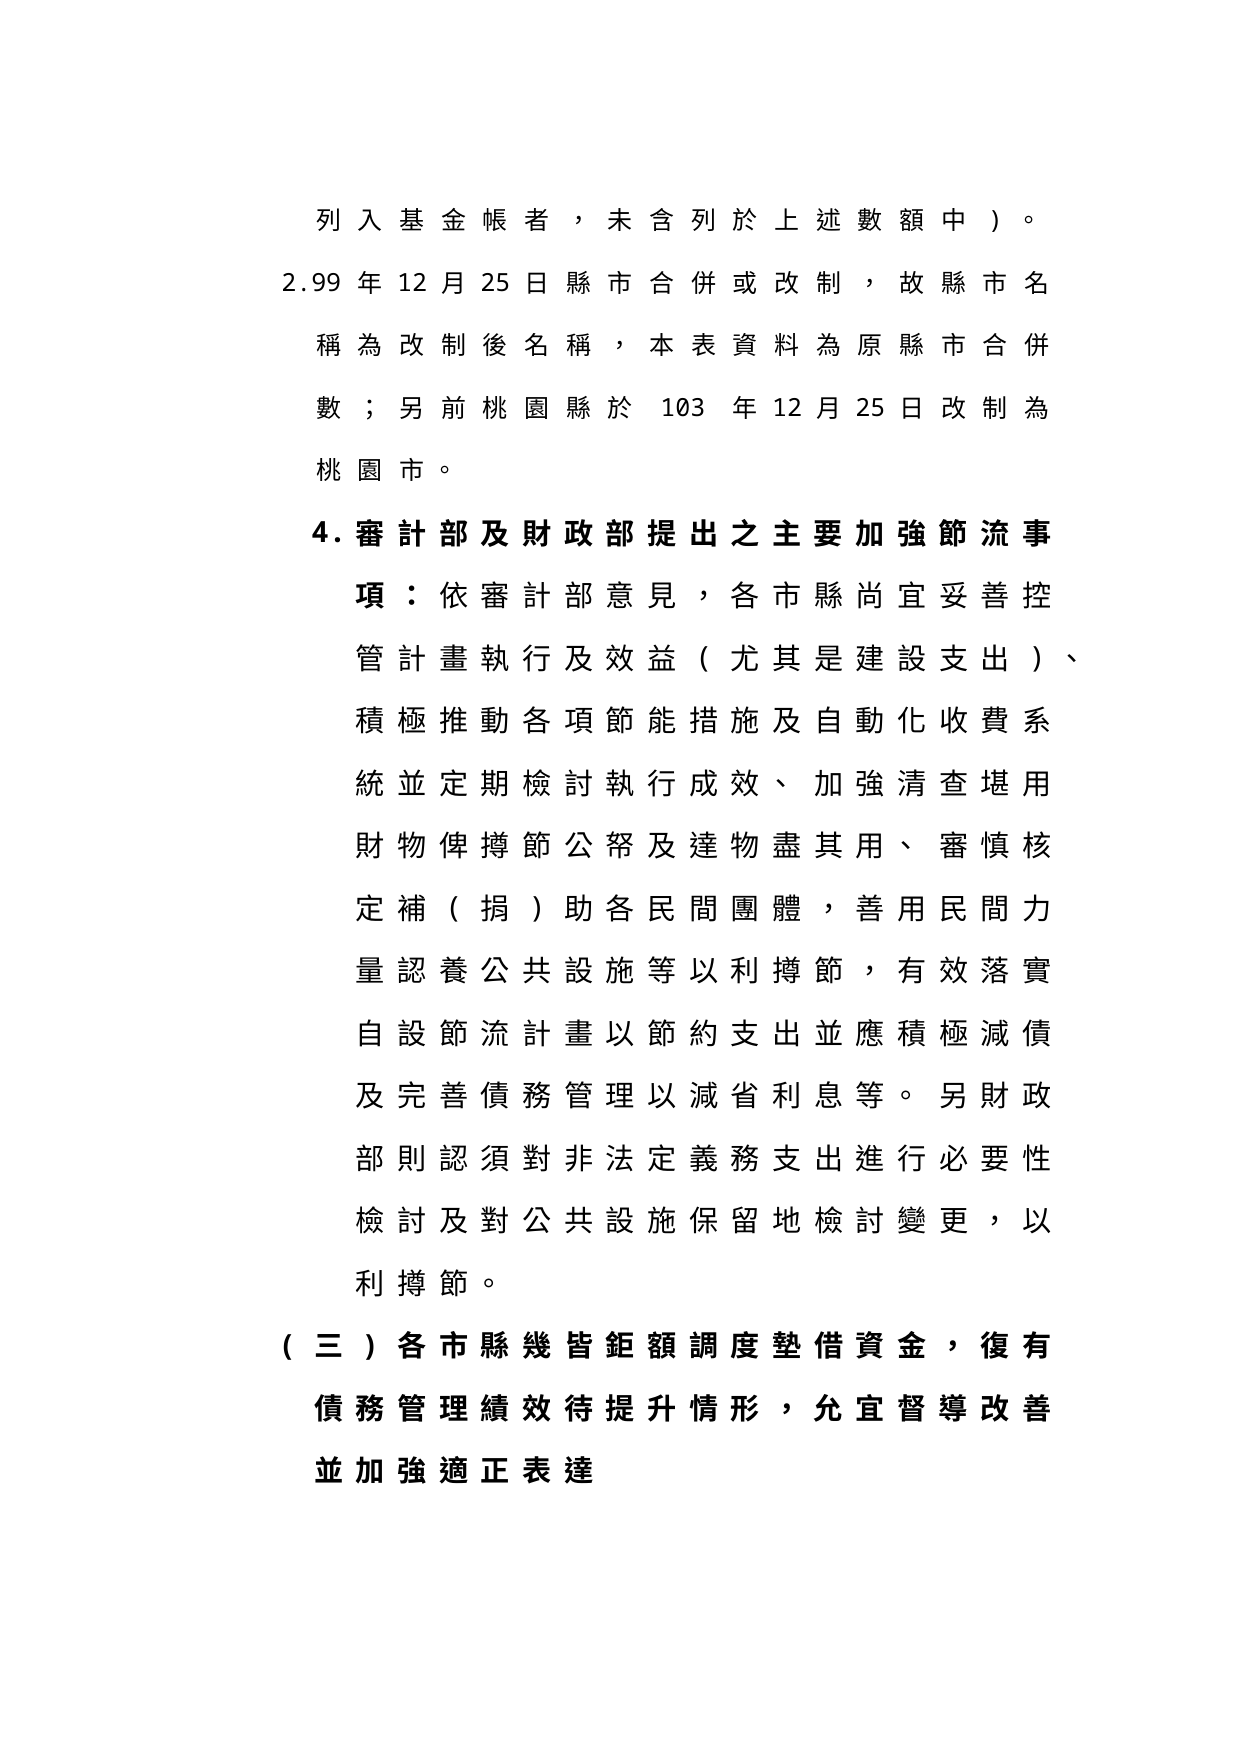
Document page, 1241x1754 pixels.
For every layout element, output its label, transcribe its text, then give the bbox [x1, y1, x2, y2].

text 列入基金帳者，未含列於上述數額中)。 [183, 177, 1058, 240]
text 4.審計部及財政部提出之主要加強節流事項：依審計部意見，各市縣尚宜妥善控管計畫執行及效益(尤其是建設支出)、積極推動各項節能措施及自動化收費系統並定期檢討執行成效、加強清查堪用財物俾撙節公帑及達物盡其用、審慎核定補(捐)助各民間團體，善用民間力量認養公共設施等以利撙節，有效落實自設節流計畫以節約支出並應積極減債及完善債務管理以減省利息等。另財政部則認須對非法定義務支出進行必要性檢討及對公共設施保留地檢討變更，以利撙節。 [287, 490, 1058, 1302]
text (三)各市縣幾皆鉅額調度墊借資金，復有債務管理績效待提升情形，允宜督導改善並加強適正表達 [242, 1302, 1058, 1490]
text 2.99年12月25日縣市合併或改制，故縣市名稱為改制後名稱，本表資料為原縣市合併數；另前桃園縣於103年12月25日改制為桃園市。 [183, 240, 1058, 490]
